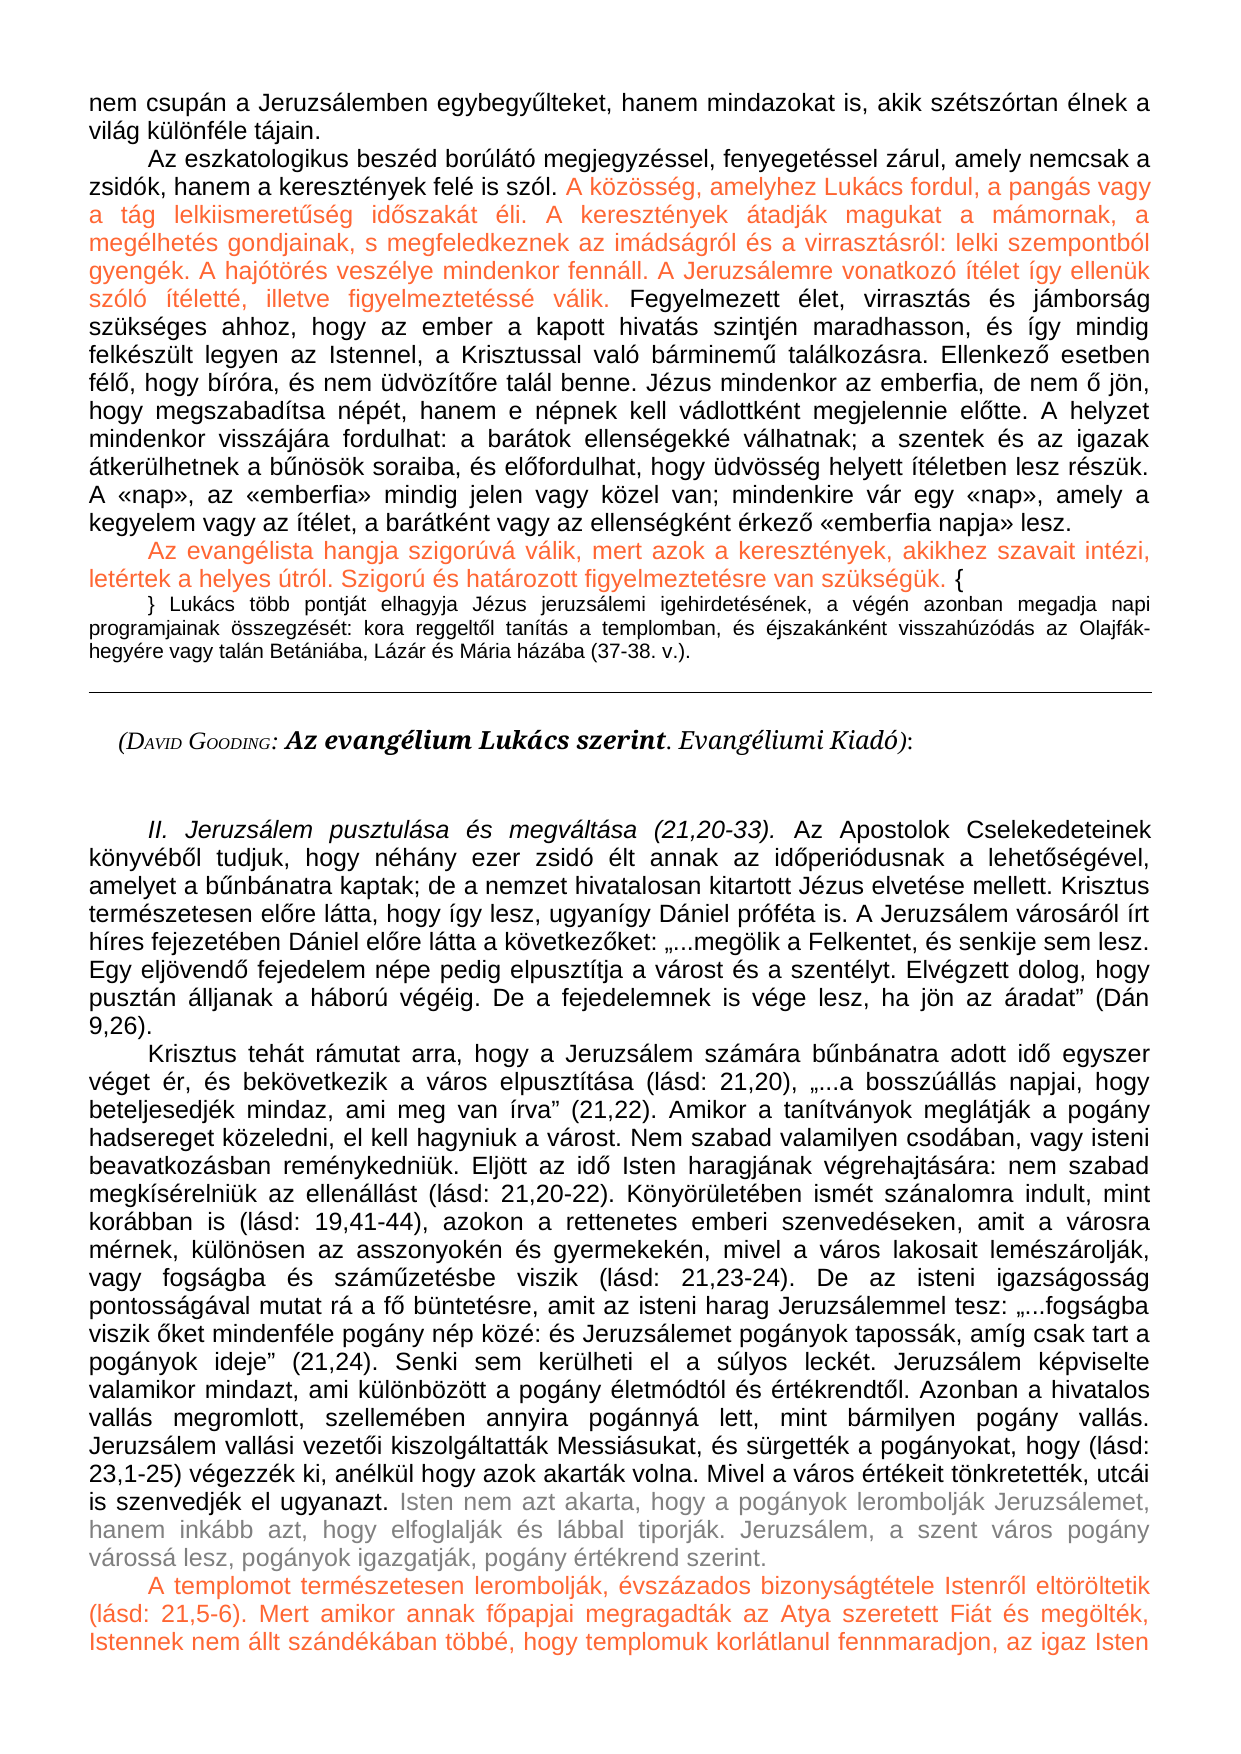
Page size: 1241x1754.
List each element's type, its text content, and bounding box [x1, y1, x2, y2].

text (David Gooding: Az evangélium Lukács szerint. Evangéliumi Kiadó): [88, 693, 1152, 786]
text } Lukács több pontját elhagyja Jézus jeruzsálemi igehirdetésének, a végén azonban megadja napi programjainak összegzését: kora reggeltől tanítás a templomban, és éjszakánként visszahúzódás az Olajfák-hegyére vagy talán Betániába, Lázár és Mária házába (37-38. v.). [88, 593, 1152, 663]
text Az eszkatologikus beszéd borúlátó megjegyzéssel, fenyegetéssel zárul, amely nemcsak a zsidók, hanem a keresztények felé is szól. A közösség, amelyhez Lukács fordul, a pangás vagy a tág lelkiismeretűség időszakát éli. A keresztények átadják magukat a mámornak, a megélhetés gondjainak, s megfeledkeznek az imádságról és a virrasztásról: lelki szempontból gyengék. A hajótörés veszélye mindenkor fennáll. A Jeruzsálemre vonatkozó ítélet így ellenük szóló ítéletté, illetve figyelmeztetéssé válik. Fegyelmezett élet, virrasztás és jámborság szükséges ahhoz, hogy az ember a kapott hivatás szintjén maradhasson, és így mindig felkészült legyen az Istennel, a Krisztussal való bárminemű találkozásra. Ellenkező esetben félő, hogy bíróra, és nem üdvözítőre talál benne. Jézus mindenkor az emberfia, de nem ő jön, hogy megszabadítsa népét, hanem e népnek kell vádlottként megjelennie előtte. A helyzet mindenkor visszájára fordulhat: a barátok ellenségekké válhatnak; a szentek és az igazak átkerülhetnek a bűnösök soraiba, és előfordulhat, hogy üdvösség helyett ítéletben lesz részük. A «nap», az «emberfia» mindig jelen vagy közel van; mindenkire vár egy «nap», amely a kegyelem vagy az ítélet, a barátként vagy az ellenségként érkező «emberfia napja» lesz. [88, 144, 1152, 537]
text A templomot természetesen lerombolják, évszázados bizonyságtétele Istenről eltöröltetik (lásd: 21,5-6). Mert amikor annak főpapjai megragadták az Atya szeretett Fiát és megölték, Istennek nem állt szándékában többé, hogy templomuk korlátlanul fennmaradjon, az igaz Isten [88, 1572, 1152, 1656]
text II. Jeruzsálem pusztulása és megváltása (21,20-33). Az Apostolok Cselekedeteinek könyvéből tudjuk, hogy néhány ezer zsidó élt annak az időperiódusnak a lehetőségével, amelyet a bűnbánatra kaptak; de a nemzet hivatalosan kitartott Jézus elvetése mellett. Krisztus természetesen előre látta, hogy így lesz, ugyanígy Dániel próféta is. A Jeruzsálem városáról írt híres fejezetében Dániel előre látta a következőket: „...megölik a Felkentet, és senkije sem lesz. Egy eljövendő fejedelem népe pedig elpusztítja a várost és a szentélyt. Elvégzett dolog, hogy pusztán álljanak a háború végéig. De a fejedelemnek is vége lesz, ha jön az áradat” (Dán 9,26). [88, 816, 1152, 1040]
text Az evangélista hangja szigorúvá válik, mert azok a keresztények, akikhez szavait intézi, letértek a helyes útról. Szigorú és határozott figyelmeztetésre van szükségük. { [88, 537, 1152, 593]
text Krisztus tehát rámutat arra, hogy a Jeruzsálem számára bűnbánatra adott idő egyszer véget ér, és bekövetkezik a város elpusztítása (lásd: 21,20), „...a bosszúállás napjai, hogy beteljesedjék mindaz, ami meg van írva” (21,22). Amikor a tanítványok meglátják a pogány hadsereget közeledni, el kell hagyniuk a várost. Nem szabad valamilyen csodában, vagy isteni beavatkozásban reménykedniük. Eljött az idő Isten haragjának végrehajtására: nem szabad megkísérelniük az ellenállást (lásd: 21,20-22). Könyörületében ismét szánalomra indult, mint korábban is (lásd: 19,41-44), azokon a rettenetes emberi szenvedéseken, amit a városra mérnek, különösen az asszonyokén és gyermekekén, mivel a város lakosait lemészárolják, vagy fogságba és száműzetésbe viszik (lásd: 21,23-24). De az isteni igazságosság pontosságával mutat rá a fő büntetésre, amit az isteni harag Jeruzsálemmel tesz: „...fogságba viszik őket mindenféle pogány nép közé: és Jeruzsálemet pogányok tapossák, amíg csak tart a pogányok ideje” (21,24). Senki sem kerülheti el a súlyos leckét. Jeruzsálem képviselte valamikor mindazt, ami különbözött a pogány életmódtól és értékrendtől. Azonban a hivatalos vallás megromlott, szellemében annyira pogánnyá lett, mint bármilyen pogány vallás. Jeruzsálem vallási vezetői kiszolgáltatták Messiásukat, és sürgették a pogányokat, hogy (lásd: 23,1-25) végezzék ki, anélkül hogy azok akarták volna. Mivel a város értékeit tönkretették, utcái is szenvedjék el ugyanazt. Isten nem azt akarta, hogy a pogányok lerombolják Jeruzsálemet, hanem inkább azt, hogy elfoglalják és lábbal tiporják. Jeruzsálem, a szent város pogány várossá lesz, pogányok igazgatják, pogány értékrend szerint. [88, 1040, 1152, 1572]
text nem csupán a Jeruzsálemben egybegyűlteket, hanem mindazokat is, akik szétszórtan élnek a világ különféle tájain. [88, 88, 1152, 144]
